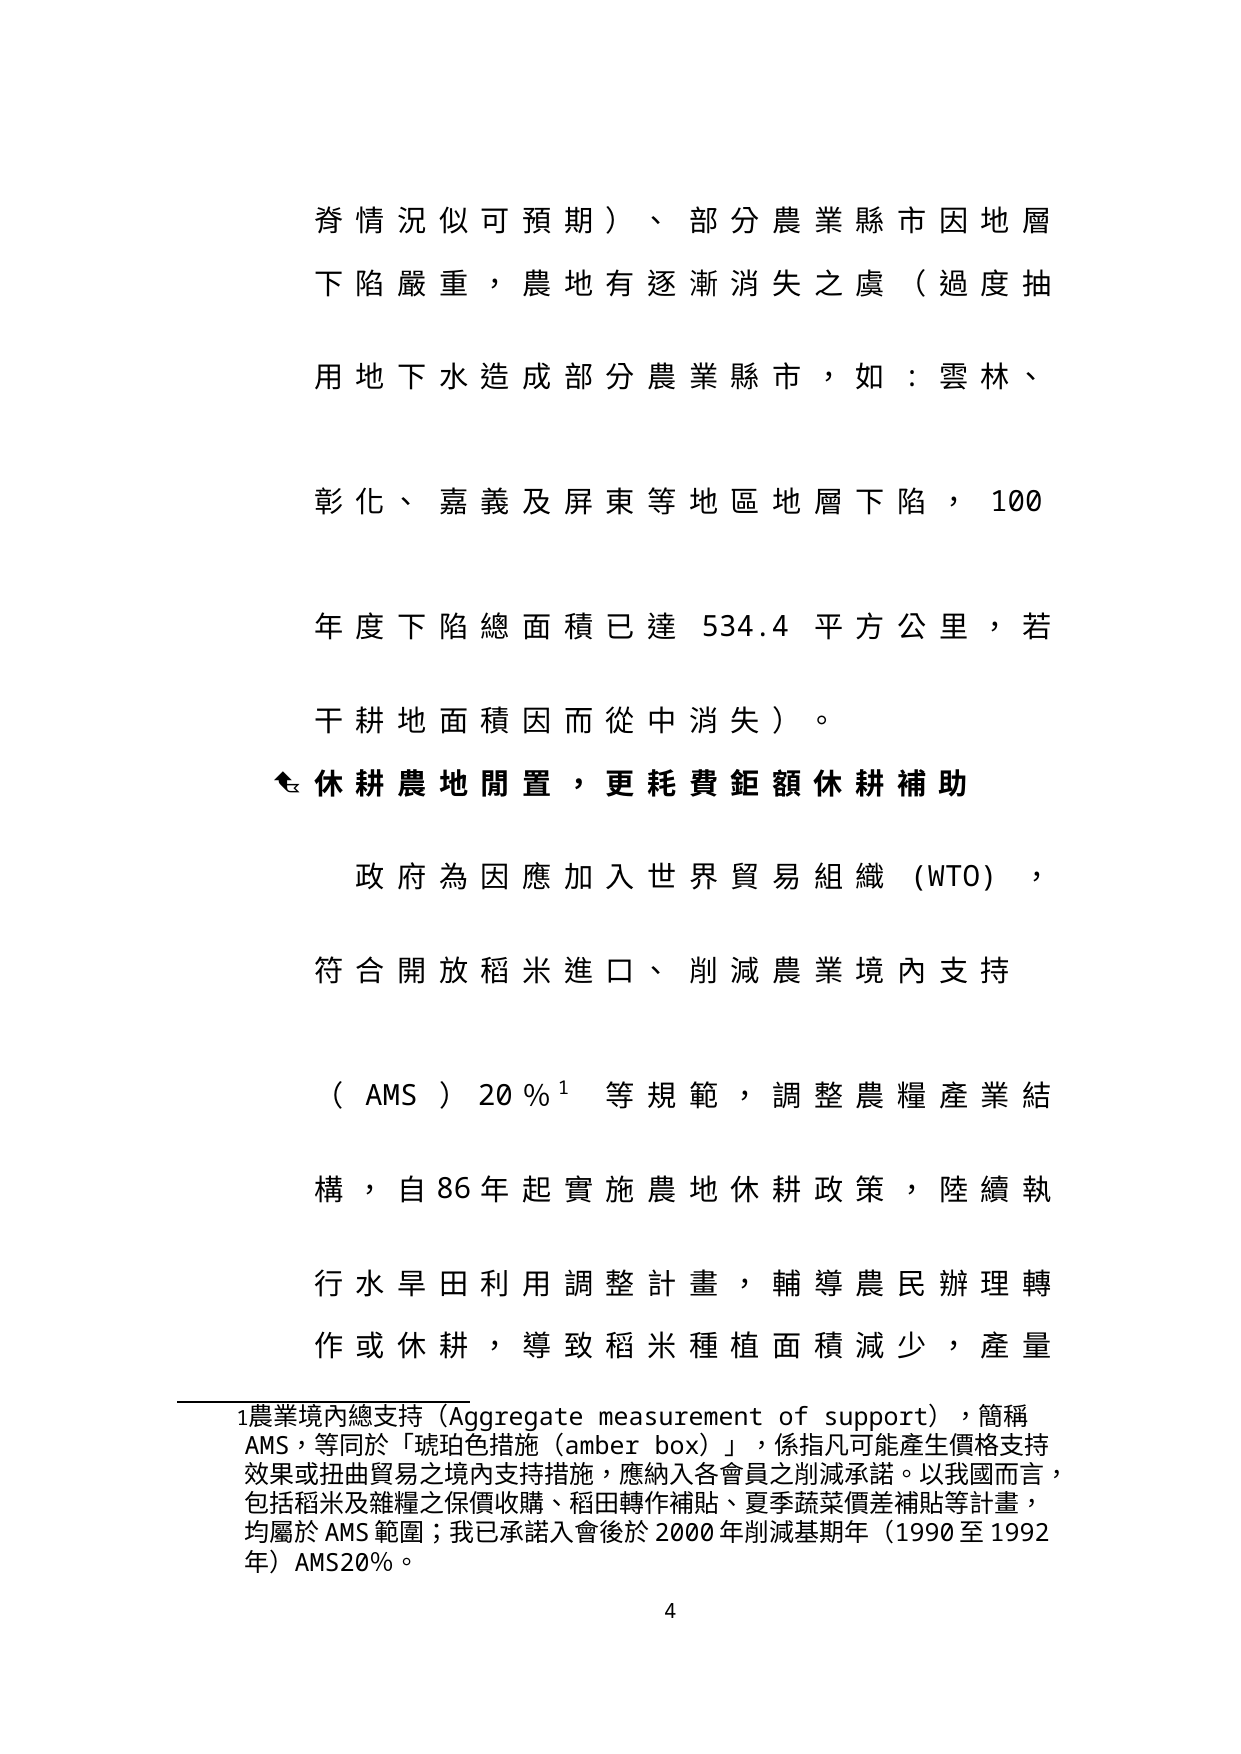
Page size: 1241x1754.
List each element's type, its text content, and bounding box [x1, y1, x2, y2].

text 農業境內總支持（Aggregate measurement of support），簡稱AMS，等同於「琥珀色措施（amber box）」，係指凡可能產生價格支持效果或扭曲貿易之境內支持措施，應納入各會員之削減承諾。以我國而言，包括稻米及雜糧之保價收購、稻田轉作補貼、夏季蔬菜價差補貼等計畫，均屬於AMS範圍；我已承諾入會後於2000年削減基期年（1990至1992年）AMS20％。 [236, 1402, 1063, 1577]
text 我國耕地面積由90年度84.9萬公頃（水田43.9萬公頃、旱田41.0萬公頃，占土地總面積23.57％），逐年減少至100年度80.8萬公頃（水田40.6萬公頃、旱田40.2萬公頃，占土地總面積22.45％），10年期間我國耕地面積急遽減少約4.1萬公頃。此外，可耕地遭嚴重污染之虞（工廠、加油站、非法棄置場址等污染源毗鄰農地比比皆是，「灌排分離」亦始終無法落實，致使可耕地污染嚴重）、可耕地呈現貧脊之隱憂（現存農地在長年施用化學肥料後，缺乏適當之輪替經營機制，可耕地土壤貧脊情況似可預期）、部分農業縣市因地層下陷嚴重，農地有逐漸消失之虞（過度抽用地下水造成部分農業縣市，如:雲林、彰化、嘉義及屏東等地區地層下陷，100年度下陷總面積已達534.4平方公里，若干耕地面積因而從中消失）。 [271, 177, 1058, 740]
text 政府為因應加入世界貿易組織(WTO)，符合開放稻米進口、削減農業境內支持（AMS）20％等規範，調整農糧產業結構，自86年起實施農地休耕政策，陸續執行水旱田利用調整計畫，輔導農民辦理轉作或休耕，導致稻米種植面積減少，產量隨之下降，農委會為保障農民權益，執行保價收購等措施以維持稻米市場價格，每年編列大筆預算補助休耕及收購稻米，然未解決稻米產銷失衡，並產生嚴重後遺症，包括：休耕農田荒蕪、土壤劣變、病蟲鼠害滋生、影響灌排水設施及田埂之維護，導致日後復耕困難。期間該會雖調整休耕政策，惟因規劃欠周全，政策一再轉彎，15年來休耕補助及轉作獎勵金額高達1,313億餘元，卻無助耕地利用，茲分析如下： [271, 802, 1058, 1365]
text 休耕農地閒置，更耗費鉅額休耕補助 [242, 740, 1058, 802]
